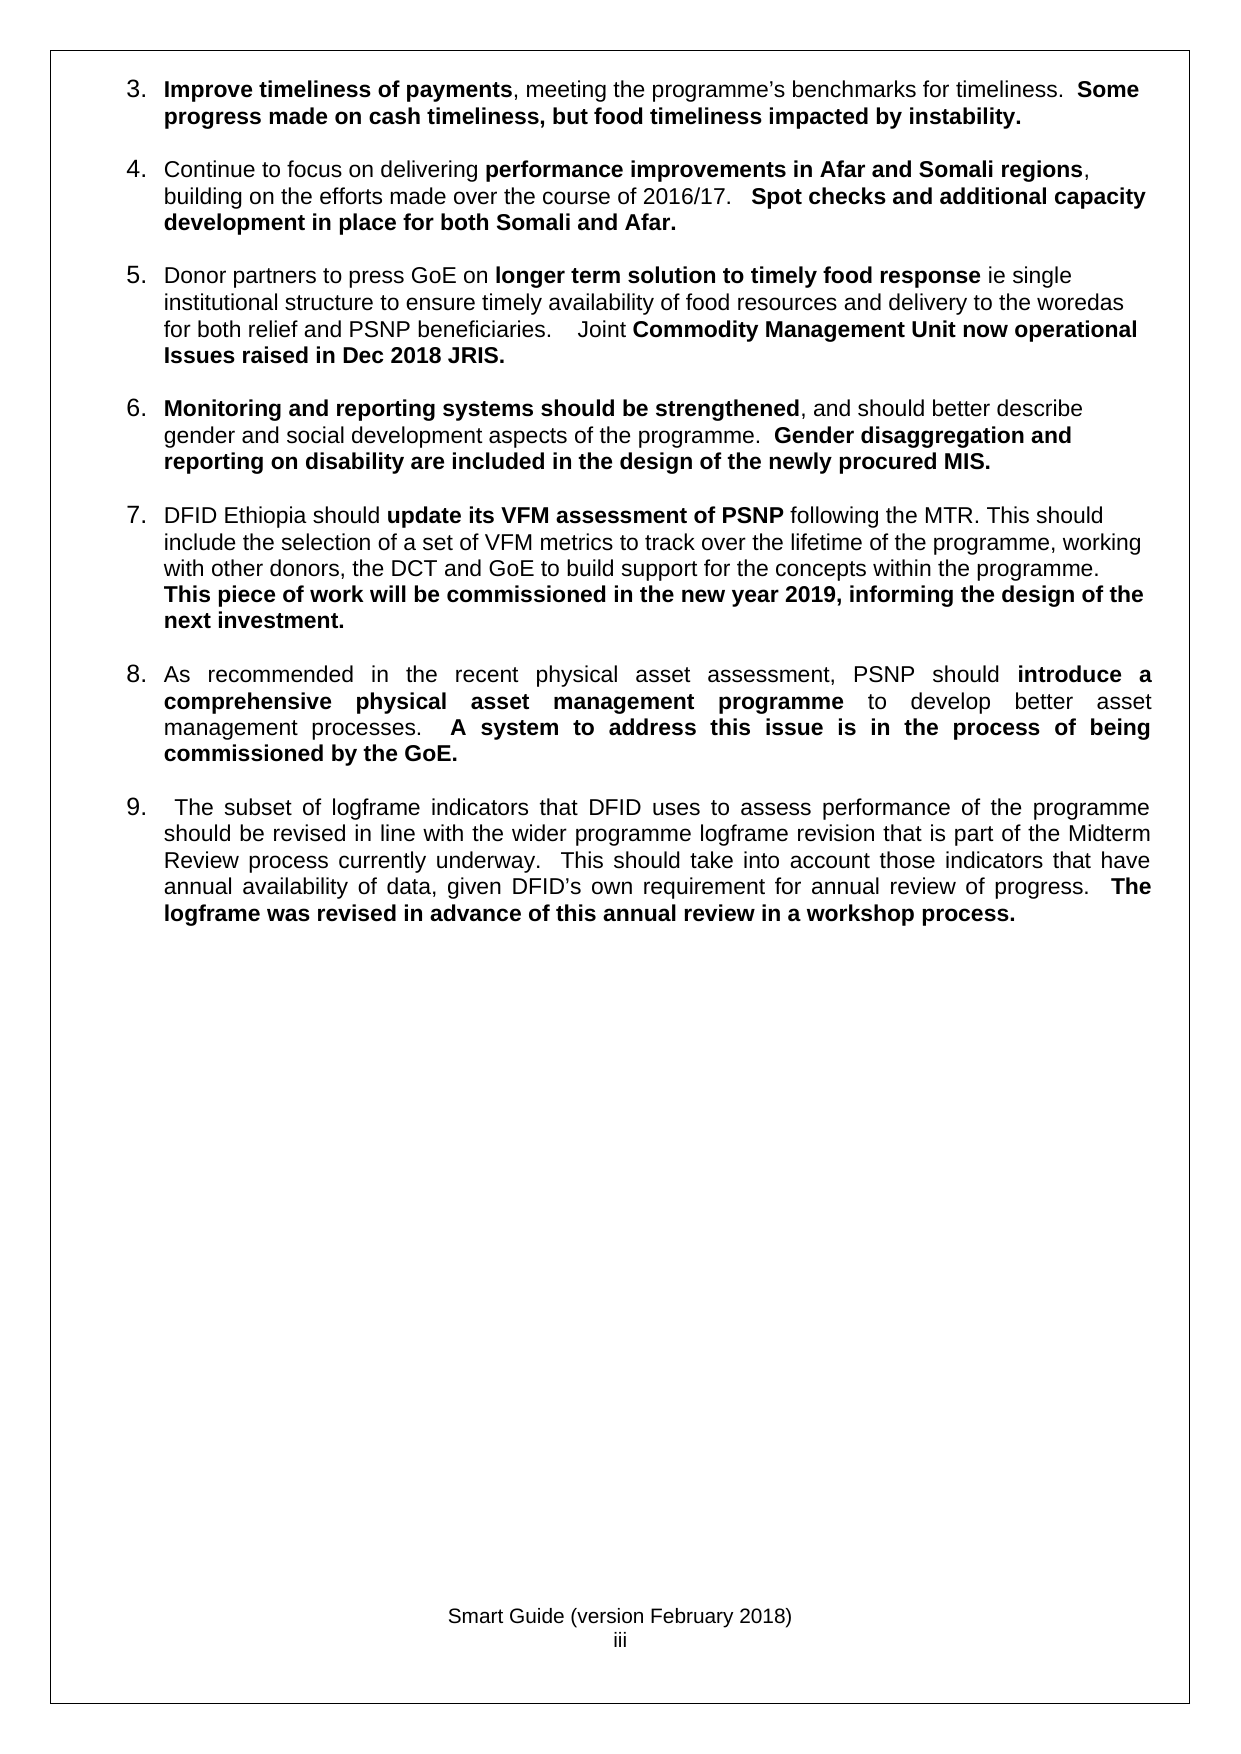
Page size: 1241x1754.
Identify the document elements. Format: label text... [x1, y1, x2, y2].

list Monitoring and reporting systems should be strengthened, and should better describe gender and social development aspects of the programme. Gender disaggregation and reporting on disability are included in the design of the newly procured MIS. [126, 393, 1152, 475]
list The subset of logframe indicators that DFID uses to assess performance of the programme should be revised in line with the wider programme logframe revision that is part of the Midterm Review process currently underway. This should take into account those indicators that have annual availability of data, given DFID’s own requirement for annual review of progress. The logframe was revised in advance of this annual review in a workshop process. [126, 792, 1152, 926]
list Improve timeliness of payments, meeting the programme’s benchmarks for timeliness. Some progress made on cash timeliness, but food timeliness impacted by instability. [126, 74, 1152, 129]
list DFID Ethiopia should update its VFM assessment of PSNP following the MTR. This should include the selection of a set of VFM metrics to track over the lifetime of the programme, working with other donors, the DCT and GoE to build support for the concepts within the programme. This piece of work will be commissioned in the new year 2019, informing the design of the next investment. [126, 500, 1152, 634]
list Continue to focus on delivering performance improvements in Afar and Somali regions, building on the efforts made over the course of 2016/17. Spot checks and additional capacity development in place for both Somali and Afar. [126, 154, 1152, 235]
list Donor partners to press GoE on longer term solution to timely food response ie single institutional structure to ensure timely availability of food resources and delivery to the woredas for both relief and PSNP beneficiaries. Joint Commodity Management Unit now operational Issues raised in Dec 2018 JRIS. [126, 260, 1152, 368]
list As recommended in the recent physical asset assessment, PSNP should introduce a comprehensive physical asset management programme to develop better asset management processes. A system to address this issue is in the process of being commissioned by the GoE. [126, 659, 1152, 767]
